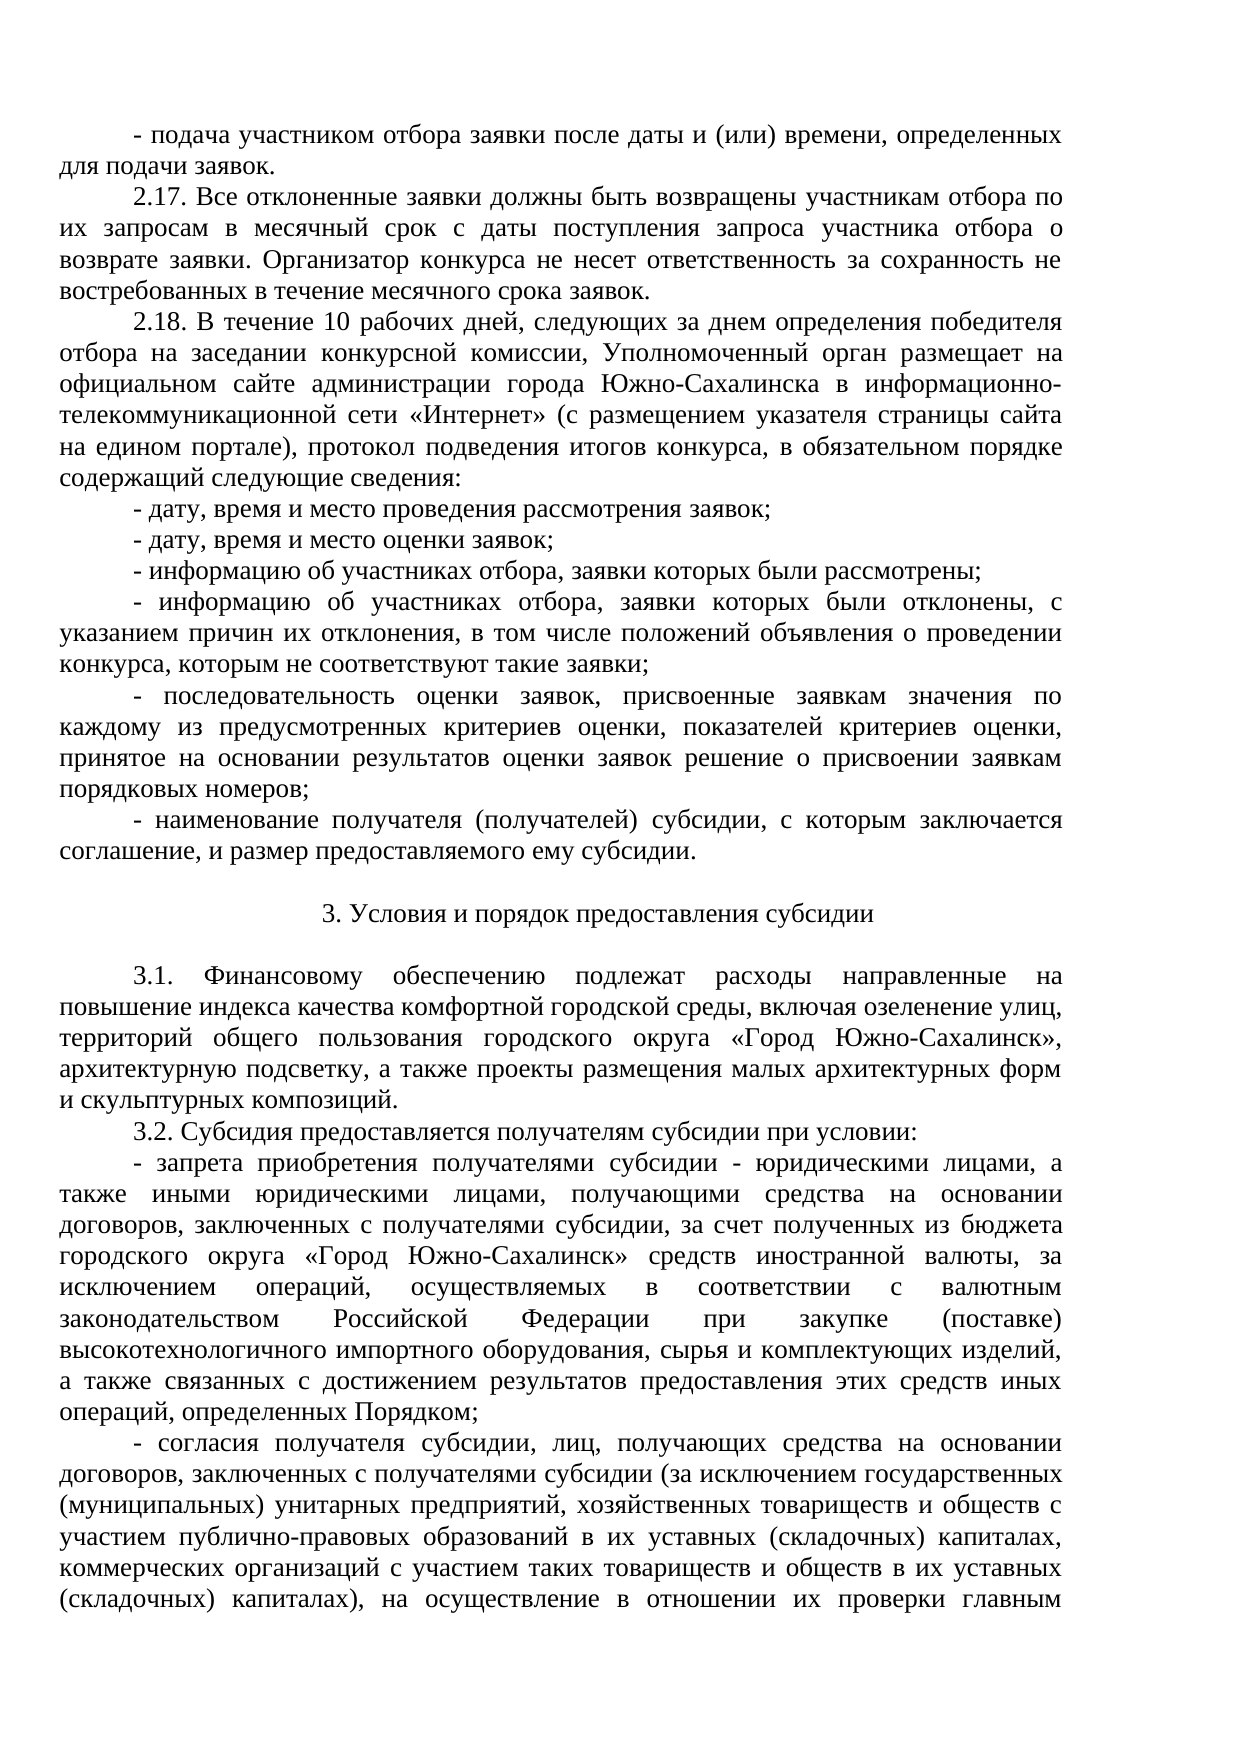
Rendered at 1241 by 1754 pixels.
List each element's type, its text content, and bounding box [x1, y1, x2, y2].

text - наименование получателя (получателей) субсидии, с которым заключается соглашение, и размер предоставляемого ему субсидии. [59, 803, 1063, 866]
text - подача участником отбора заявки после даты и (или) времени, определенных для подачи заявок. [59, 118, 1063, 180]
text - дату, время и место проведения рассмотрения заявок; [59, 492, 1063, 523]
text 2.17. Все отклоненные заявки должны быть возвращены участникам отбора по их запросам в месячный срок с даты поступления запроса участника отбора о возврате заявки. Организатор конкурса не несет ответственность за сохранность не востребованных в течение месячного срока заявок. [59, 180, 1063, 305]
text - согласия получателя субсидии, лиц, получающих средства на основании договоров, заключенных с получателями субсидии (за исключением государственных (муниципальных) унитарных предприятий, хозяйственных товариществ и обществ с участием публично-правовых образований в их уставных (складочных) капиталах, коммерческих организаций с участием таких товариществ и обществ в их уставных (складочных) капиталах), на осуществление в отношении их проверки главным [59, 1426, 1063, 1613]
text - последовательность оценки заявок, присвоенные заявкам значения по каждому из предусмотренных критериев оценки, показателей критериев оценки, принятое на основании результатов оценки заявок решение о присвоении заявкам порядковых номеров; [59, 679, 1063, 803]
text 2.18. В течение 10 рабочих дней, следующих за днем определения победителя отбора на заседании конкурсной комиссии, Уполномоченный орган размещает на официальном сайте администрации города Южно-Сахалинска в информационно-телекоммуникационной сети «Интернет» (с размещением указателя страницы сайта на едином портале), протокол подведения итогов конкурса, в обязательном порядке содержащий следующие сведения: [59, 305, 1063, 492]
text 3. Условия и порядок предоставления субсидии [59, 897, 1063, 928]
text - информацию об участниках отбора, заявки которых были отклонены, с указанием причин их отклонения, в том числе положений объявления о проведении конкурса, которым не соответствуют такие заявки; [59, 585, 1063, 679]
text 3.2. Субсидия предоставляется получателям субсидии при условии: [59, 1115, 1063, 1146]
text - запрета приобретения получателями субсидии - юридическими лицами, а также иными юридическими лицами, получающими средства на основании договоров, заключенных с получателями субсидии, за счет полученных из бюджета городского округа «Город Южно-Сахалинск» средств иностранной валюты, за исключением операций, осуществляемых в соответствии с валютным законодательством Российской Федерации при закупке (поставке) высокотехнологичного импортного оборудования, сырья и комплектующих изделий, а также связанных с достижением результатов предоставления этих средств иных операций, определенных Порядком; [59, 1146, 1063, 1426]
text - информацию об участниках отбора, заявки которых были рассмотрены; [59, 554, 1063, 585]
text - дату, время и место оценки заявок; [59, 523, 1063, 554]
text 3.1. Финансовому обеспечению подлежат расходы направленные на повышение индекса качества комфортной городской среды, включая озеленение улиц, территорий общего пользования городского округа «Город Южно-Сахалинск», архитектурную подсветку, а также проекты размещения малых архитектурных форм и скульптурных композиций. [59, 959, 1063, 1115]
